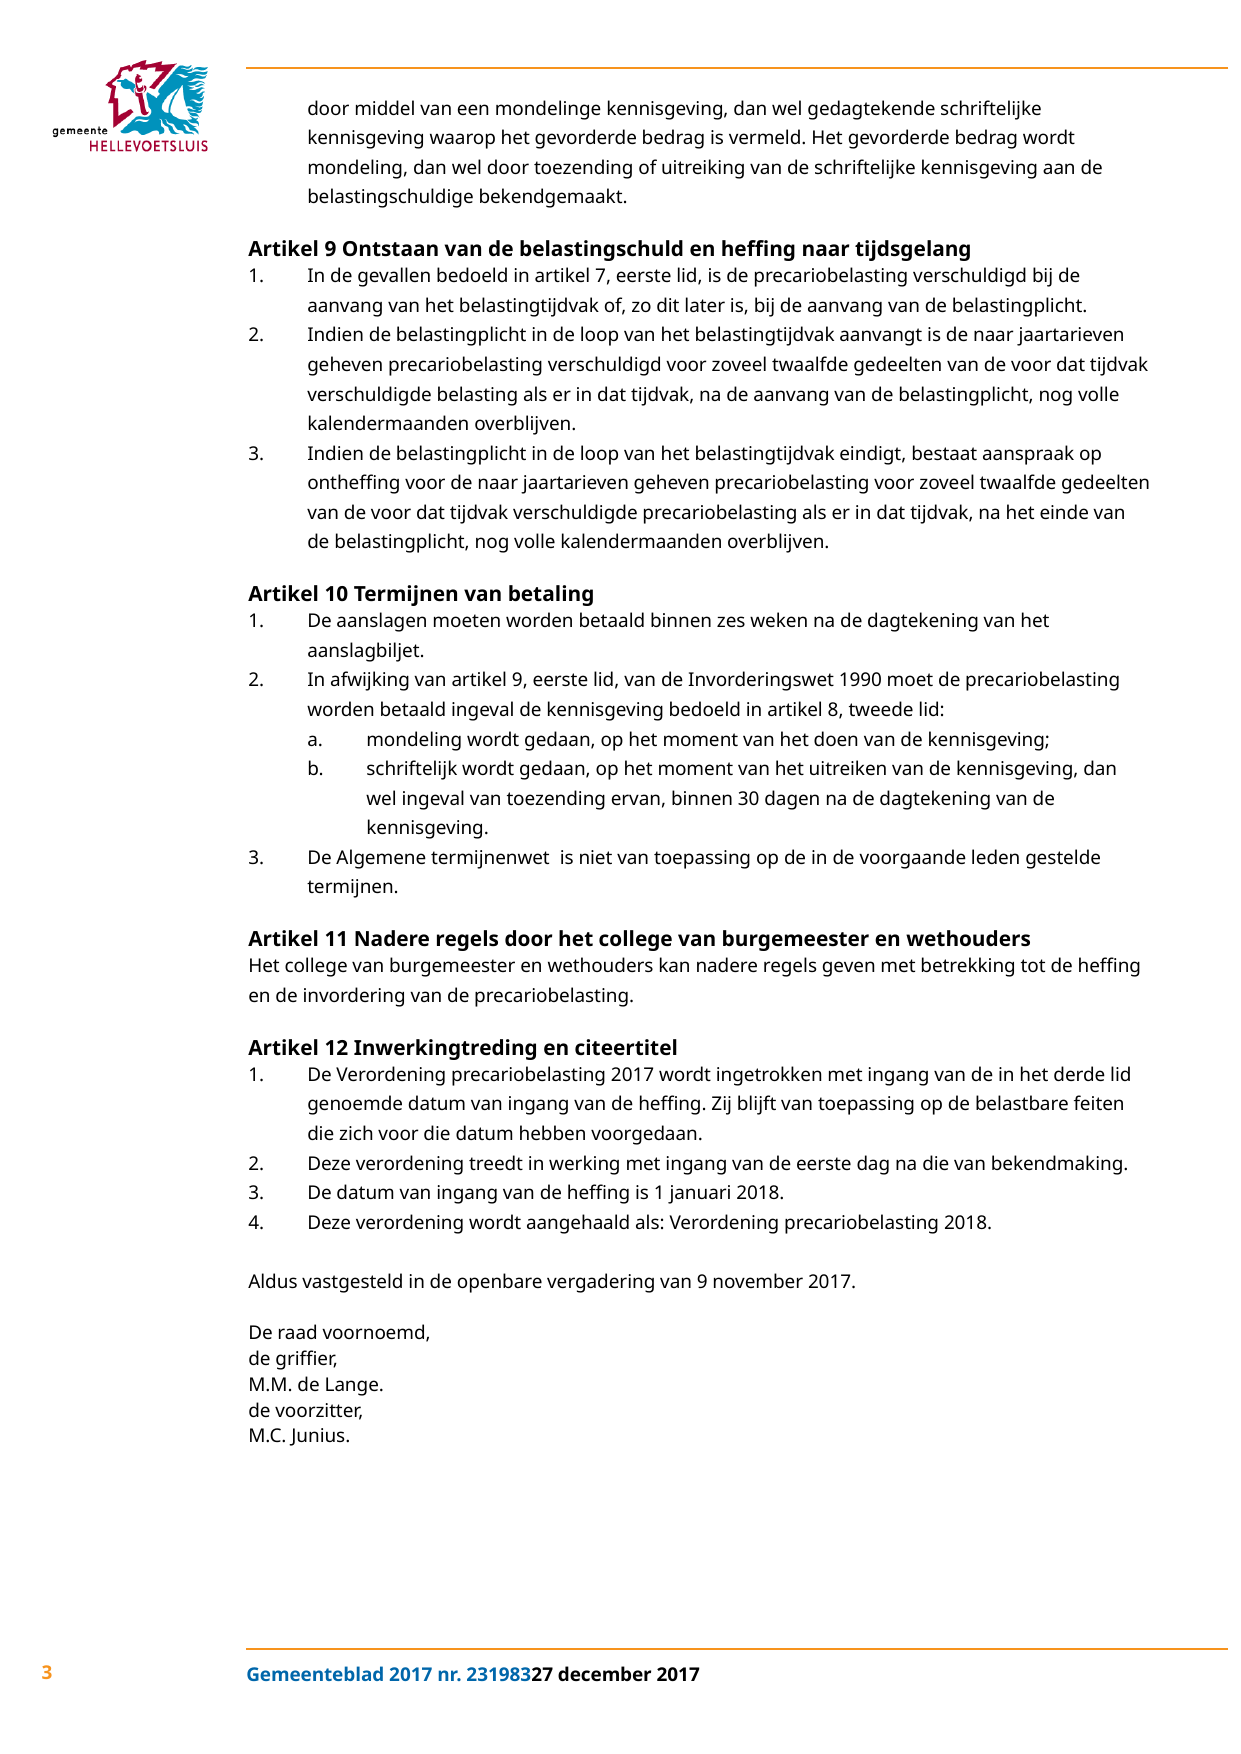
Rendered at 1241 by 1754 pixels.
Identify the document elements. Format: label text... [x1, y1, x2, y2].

text M.M. de Lange. [248, 1371, 1152, 1397]
list mondeling wordt gedaan, op het moment van het doen van de kennisgeving; [307, 726, 1152, 752]
text Artikel 11 Nadere regels door het college van burgemeester en wethouders [248, 924, 1152, 953]
text Artikel 10 Termijnen van betaling [248, 579, 1152, 607]
text Artikel 9 Ontstaan van de belastingschuld en heffing naar tijdsgelang [248, 234, 1152, 262]
list De aanslagen moeten worden betaald binnen zes weken na de dagtekening van het aanslagbiljet. [248, 607, 1152, 663]
text Artikel 12 Inwerkingtreding en citeertitel [248, 1033, 1152, 1061]
list Indien de belastingplicht in de loop van het belastingtijdvak eindigt, bestaat aanspraak op ontheffing voor de naar jaartarieven geheven precariobelasting voor zoveel twaalfde gedeelten van de voor dat tijdvak verschuldigde precariobelasting als er in dat tijdvak, na het einde van de belastingplicht, nog volle kalendermaanden overblijven. [248, 440, 1152, 554]
text Aldus vastgesteld in de openbare vergadering van 9 november 2017. [248, 1268, 1152, 1294]
text de griffier, [248, 1345, 1152, 1371]
text M.C. Junius. [248, 1422, 1152, 1448]
list door middel van een mondelinge kennisgeving, dan wel gedagtekende schriftelijke kennisgeving waarop het gevorderde bedrag is vermeld. Het gevorderde bedrag wordt mondeling, dan wel door toezending of uitreiking van de schriftelijke kennisgeving aan de belastingschuldige bekendgemaakt. [248, 95, 1152, 209]
list Deze verordening wordt aangehaald als: Verordening precariobelasting 2018. [248, 1209, 1152, 1235]
list De datum van ingang van de heffing is 1 januari 2018. [248, 1179, 1152, 1205]
text Het college van burgemeester en wethouders kan nadere regels geven met betrekking tot de heffing en de invordering van de precariobelasting. [248, 953, 1152, 1008]
list In afwijking van artikel 9, eerste lid, van de Invorderingswet 1990 moet de precariobelasting worden betaald ingeval de kennisgeving bedoeld in artikel 8, tweede lid: [248, 667, 1152, 722]
list De Verordening precariobelasting 2017 wordt ingetrokken met ingang van de in het derde lid genoemde datum van ingang van de heffing. Zij blijft van toepassing op de belastbare feiten die zich voor die datum hebben voorgedaan. [248, 1061, 1152, 1146]
text De raad voornoemd, [248, 1319, 1152, 1345]
picture [41, 47, 231, 172]
list De Algemene termijnenwet is niet van toepassing op de in de voorgaande leden gestelde termijnen. [248, 844, 1152, 899]
list Deze verordening treedt in werking met ingang van de eerste dag na die van bekendmaking. [248, 1150, 1152, 1176]
list In de gevallen bedoeld in artikel 7, eerste lid, is de precariobelasting verschuldigd bij de aanvang van het belastingtijdvak of, zo dit later is, bij de aanvang van de belastingplicht. [248, 262, 1152, 318]
text de voorzitter, [248, 1397, 1152, 1422]
list Indien de belastingplicht in de loop van het belastingtijdvak aanvangt is de naar jaartarieven geheven precariobelasting verschuldigd voor zoveel twaalfde gedeelten van de voor dat tijdvak verschuldigde belasting als er in dat tijdvak, na de aanvang van de belastingplicht, nog volle kalendermaanden overblijven. [248, 322, 1152, 436]
list schriftelijk wordt gedaan, op het moment van het uitreiken van de kennisgeving, dan wel ingeval van toezending ervan, binnen 30 dagen na de dagtekening van de kennisgeving. [307, 755, 1152, 840]
